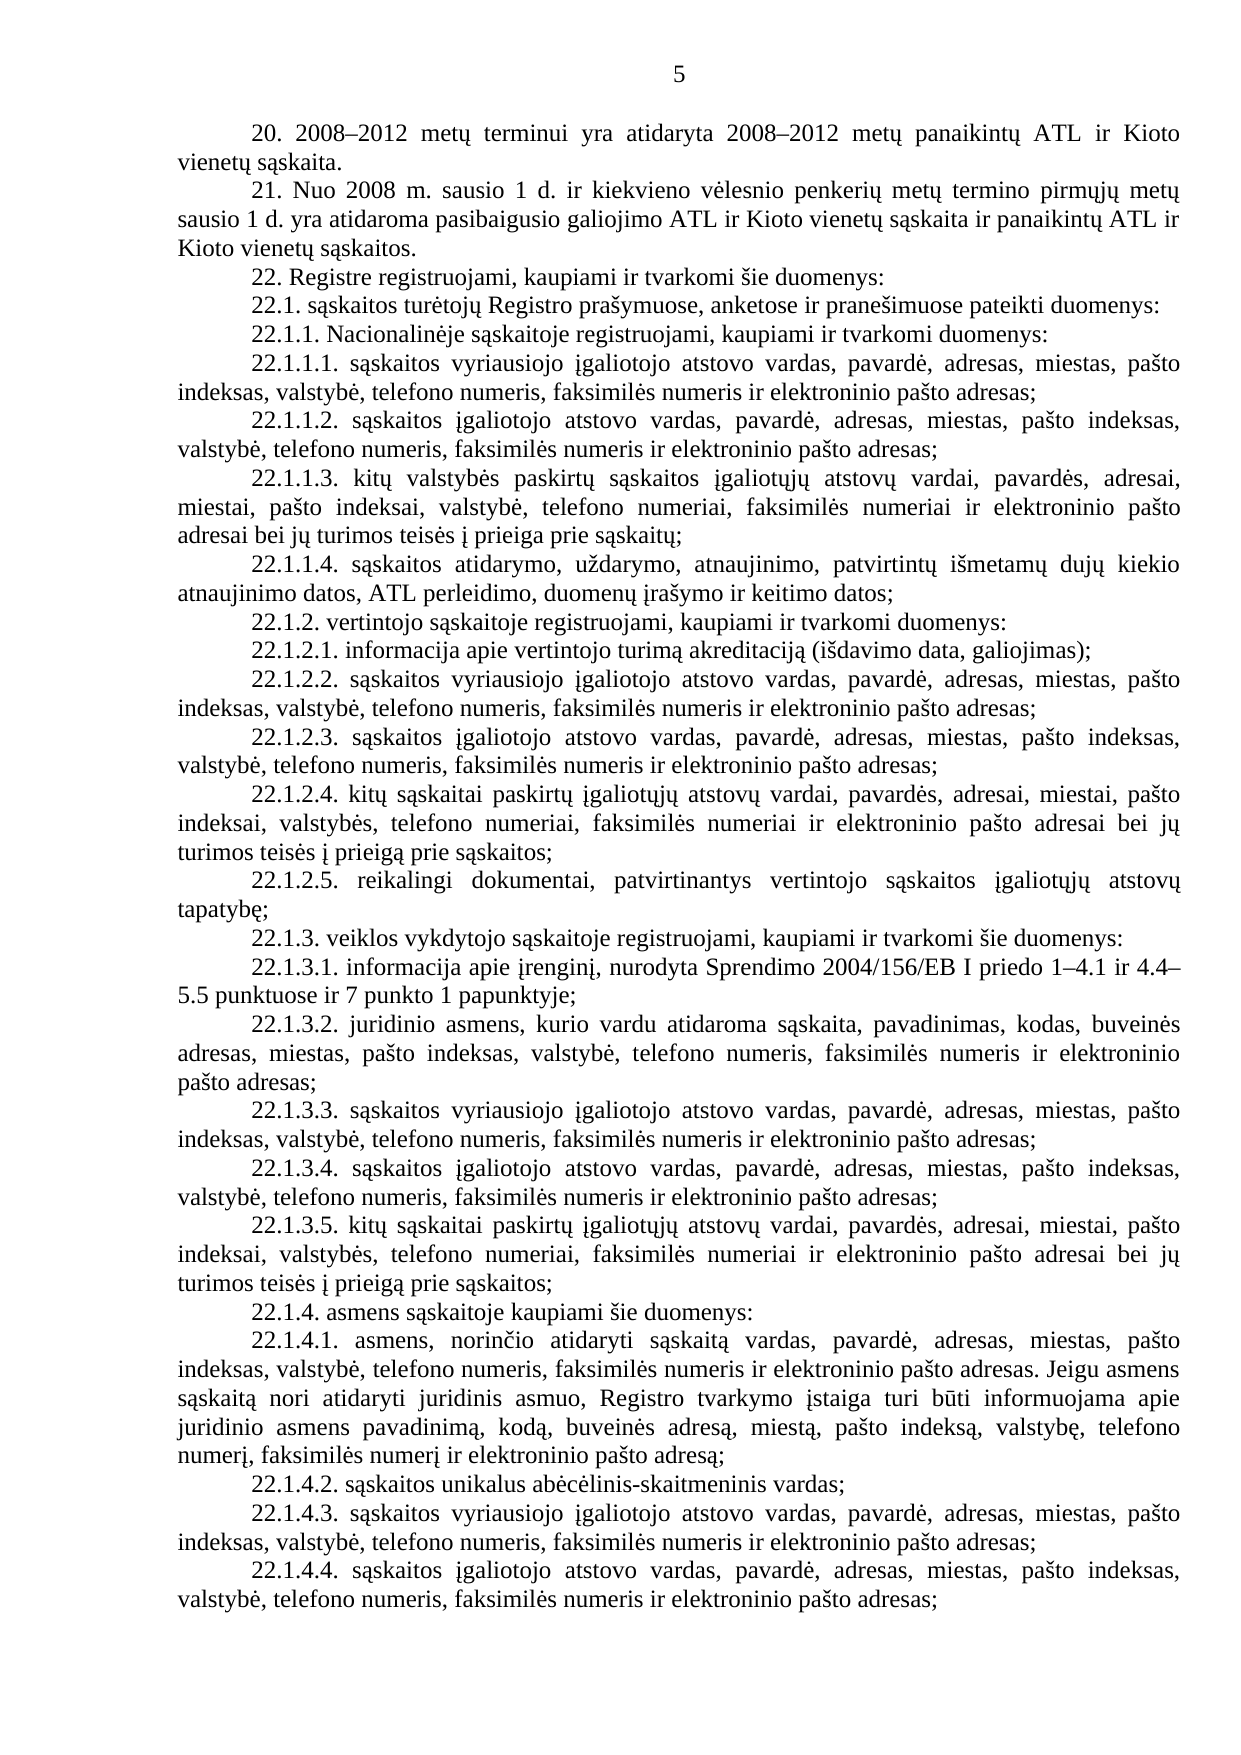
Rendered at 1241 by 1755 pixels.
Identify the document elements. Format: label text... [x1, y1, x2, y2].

text 22.1.2.1. informacija apie vertintojo turimą akreditaciją (išdavimo data, galiojimas); [177, 636, 1181, 664]
text 21. Nuo 2008 m. sausio 1 d. ir kiekvieno vėlesnio penkerių metų termino pirmųjų metų sausio 1 d. yra atidaroma pasibaigusio galiojimo ATL ir Kioto vienetų sąskaita ir panaikintų ATL ir Kioto vienetų sąskaitos. [177, 176, 1181, 262]
text 20. 2008–2012 metų terminui yra atidaryta 2008–2012 metų panaikintų ATL ir Kioto vienetų sąskaita. [177, 118, 1181, 176]
text 22.1.4.3. sąskaitos vyriausiojo įgaliotojo atstovo vardas, pavardė, adresas, miestas, pašto indeksas, valstybė, telefono numeris, faksimilės numeris ir elektroninio pašto adresas; [177, 1498, 1181, 1556]
text 22.1.3.1. informacija apie įrenginį, nurodyta Sprendimo 2004/156/EB I priedo 1–4.1 ir 4.4–5.5 punktuose ir 7 punkto 1 papunktyje; [177, 952, 1181, 1009]
text 22.1.2.4. kitų sąskaitai paskirtų įgaliotųjų atstovų vardai, pavardės, adresai, miestai, pašto indeksai, valstybės, telefono numeriai, faksimilės numeriai ir elektroninio pašto adresai bei jų turimos teisės į prieigą prie sąskaitos; [177, 779, 1181, 866]
text 22.1.4.1. asmens, norinčio atidaryti sąskaitą vardas, pavardė, adresas, miestas, pašto indeksas, valstybė, telefono numeris, faksimilės numeris ir elektroninio pašto adresas. Jeigu asmens sąskaitą nori atidaryti juridinis asmuo, Registro tvarkymo įstaiga turi būti informuojama apie juridinio asmens pavadinimą, kodą, buveinės adresą, miestą, pašto indeksą, valstybę, telefono numerį, faksimilės numerį ir elektroninio pašto adresą; [177, 1326, 1181, 1469]
text 22.1.3.5. kitų sąskaitai paskirtų įgaliotųjų atstovų vardai, pavardės, adresai, miestai, pašto indeksai, valstybės, telefono numeriai, faksimilės numeriai ir elektroninio pašto adresai bei jų turimos teisės į prieigą prie sąskaitos; [177, 1211, 1181, 1297]
text 22.1.3. veiklos vykdytojo sąskaitoje registruojami, kaupiami ir tvarkomi šie duomenys: [177, 923, 1181, 952]
text 22.1. sąskaitos turėtojų Registro prašymuose, anketose ir pranešimuose pateikti duomenys: [177, 291, 1181, 319]
text 22.1.2.5. reikalingi dokumentai, patvirtinantys vertintojo sąskaitos įgaliotųjų atstovų tapatybę; [177, 866, 1181, 923]
text 22.1.1.4. sąskaitos atidarymo, uždarymo, atnaujinimo, patvirtintų išmetamų dujų kiekio atnaujinimo datos, ATL perleidimo, duomenų įrašymo ir keitimo datos; [177, 549, 1181, 607]
text 22.1.1.3. kitų valstybės paskirtų sąskaitos įgaliotųjų atstovų vardai, pavardės, adresai, miestai, pašto indeksai, valstybė, telefono numeriai, faksimilės numeriai ir elektroninio pašto adresai bei jų turimos teisės į prieiga prie sąskaitų; [177, 463, 1181, 549]
text 22. Registre registruojami, kaupiami ir tvarkomi šie duomenys: [177, 262, 1181, 291]
text 22.1.1. Nacionalinėje sąskaitoje registruojami, kaupiami ir tvarkomi duomenys: [177, 319, 1181, 348]
text 22.1.2. vertintojo sąskaitoje registruojami, kaupiami ir tvarkomi duomenys: [177, 607, 1181, 636]
text 22.1.4.4. sąskaitos įgaliotojo atstovo vardas, pavardė, adresas, miestas, pašto indeksas, valstybė, telefono numeris, faksimilės numeris ir elektroninio pašto adresas; [177, 1556, 1181, 1613]
text 22.1.1.2. sąskaitos įgaliotojo atstovo vardas, pavardė, adresas, miestas, pašto indeksas, valstybė, telefono numeris, faksimilės numeris ir elektroninio pašto adresas; [177, 406, 1181, 463]
text 22.1.4. asmens sąskaitoje kaupiami šie duomenys: [177, 1297, 1181, 1326]
text 22.1.3.2. juridinio asmens, kurio vardu atidaroma sąskaita, pavadinimas, kodas, buveinės adresas, miestas, pašto indeksas, valstybė, telefono numeris, faksimilės numeris ir elektroninio pašto adresas; [177, 1009, 1181, 1096]
text 22.1.1.1. sąskaitos vyriausiojo įgaliotojo atstovo vardas, pavardė, adresas, miestas, pašto indeksas, valstybė, telefono numeris, faksimilės numeris ir elektroninio pašto adresas; [177, 348, 1181, 406]
text 22.1.2.3. sąskaitos įgaliotojo atstovo vardas, pavardė, adresas, miestas, pašto indeksas, valstybė, telefono numeris, faksimilės numeris ir elektroninio pašto adresas; [177, 722, 1181, 779]
text 22.1.2.2. sąskaitos vyriausiojo įgaliotojo atstovo vardas, pavardė, adresas, miestas, pašto indeksas, valstybė, telefono numeris, faksimilės numeris ir elektroninio pašto adresas; [177, 664, 1181, 722]
text 22.1.4.2. sąskaitos unikalus abėcėlinis-skaitmeninis vardas; [177, 1469, 1181, 1498]
text 22.1.3.4. sąskaitos įgaliotojo atstovo vardas, pavardė, adresas, miestas, pašto indeksas, valstybė, telefono numeris, faksimilės numeris ir elektroninio pašto adresas; [177, 1153, 1181, 1211]
text 22.1.3.3. sąskaitos vyriausiojo įgaliotojo atstovo vardas, pavardė, adresas, miestas, pašto indeksas, valstybė, telefono numeris, faksimilės numeris ir elektroninio pašto adresas; [177, 1096, 1181, 1153]
